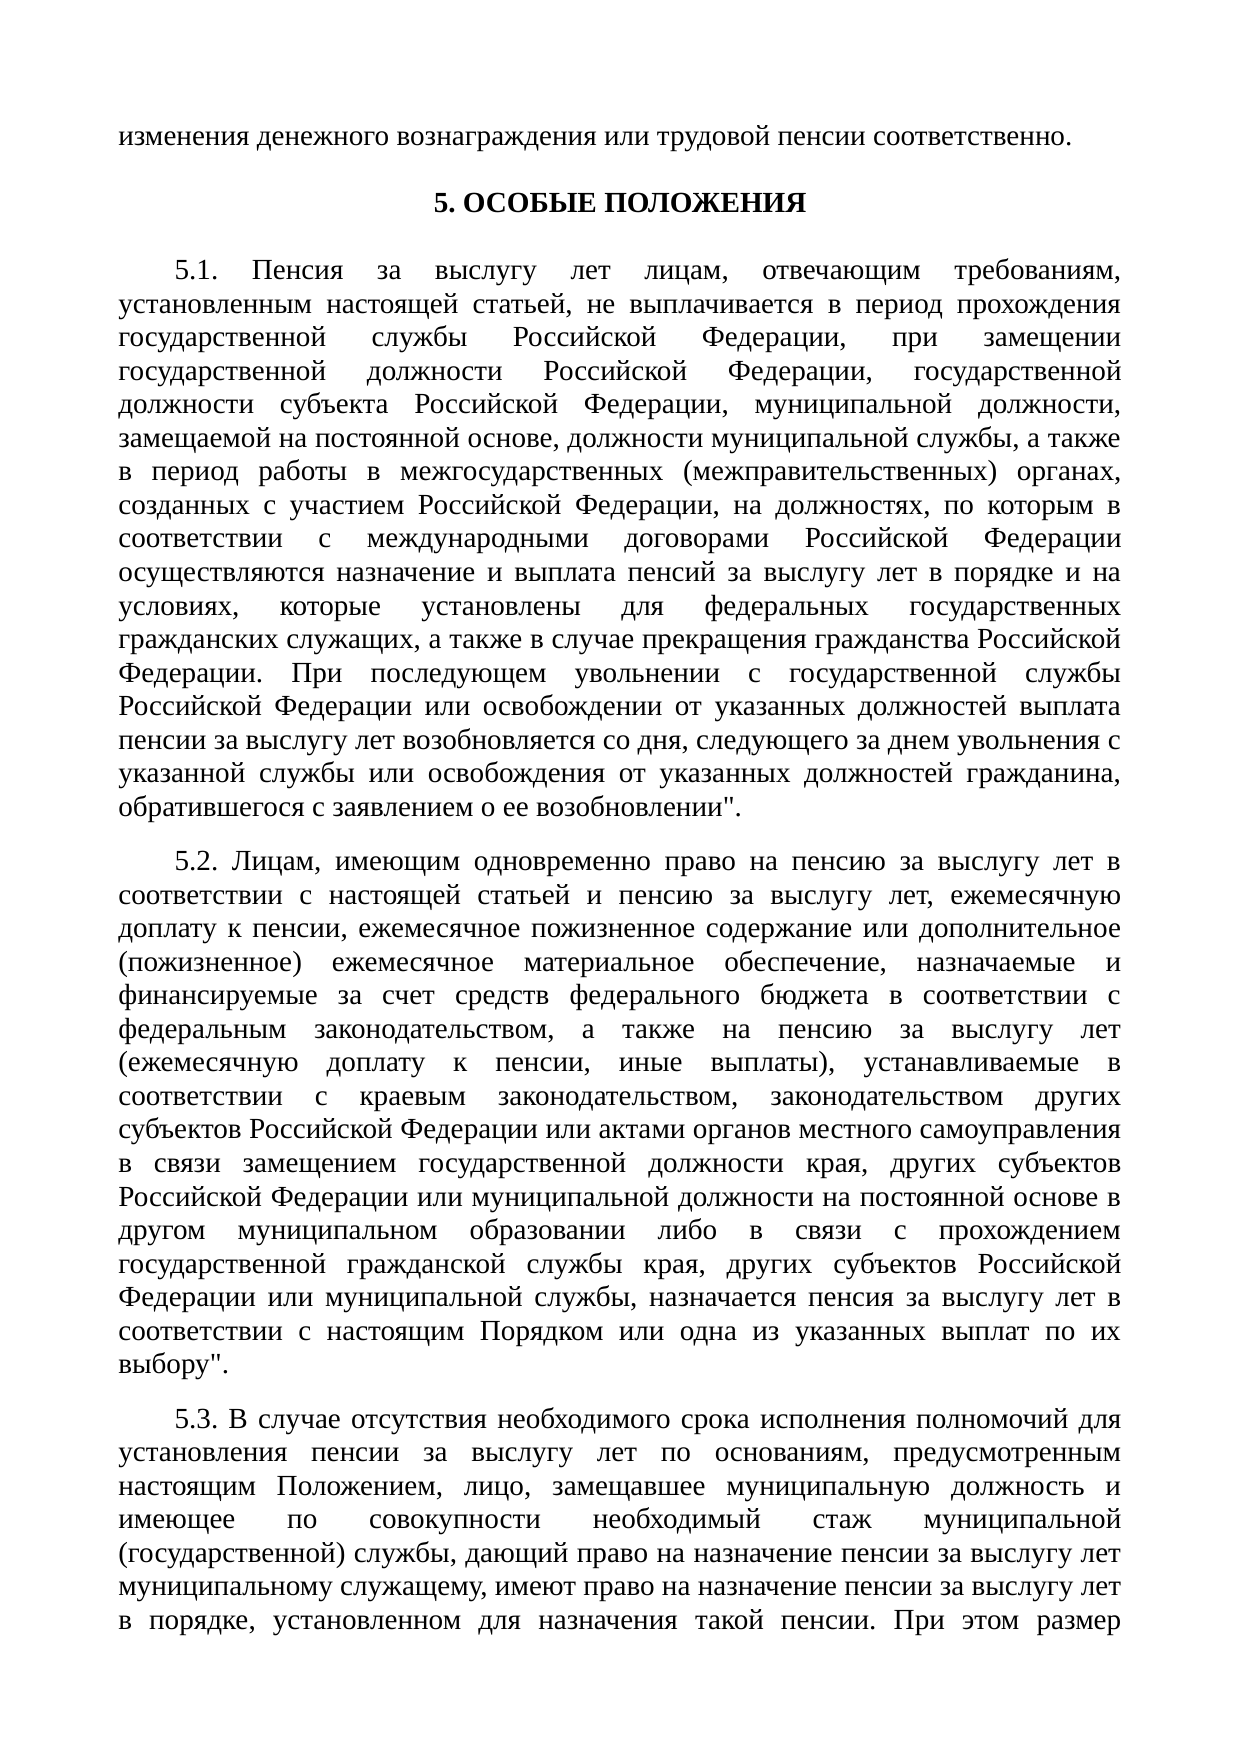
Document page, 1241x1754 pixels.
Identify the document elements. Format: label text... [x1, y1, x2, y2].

text 5.1. Пенсия за выслугу лет лицам, отвечающим требованиям, установленным настоящей статьей, не выплачивается в период прохождения государственной службы Российской Федерации, при замещении государственной должности Российской Федерации, государственной должности субъекта Российской Федерации, муниципальной должности, замещаемой на постоянной основе, должности муниципальной службы, а также в период работы в межгосударственных (межправительственных) органах, созданных с участием Российской Федерации, на должностях, по которым в соответствии с международными договорами Российской Федерации осуществляются назначение и выплата пенсий за выслугу лет в порядке и на условиях, которые установлены для федеральных государственных гражданских служащих, а также в случае прекращения гражданства Российской Федерации. При последующем увольнении с государственной службы Российской Федерации или освобождении от указанных должностей выплата пенсии за выслугу лет возобновляется со дня, следующего за днем увольнения с указанной службы или освобождения от указанных должностей гражданина, обратившегося с заявлением о ее возобновлении". [118, 252, 1122, 822]
text 5.3. В случае отсутствия необходимого срока исполнения полномочий для установления пенсии за выслугу лет по основаниям, предусмотренным настоящим Положением, лицо, замещавшее муниципальную должность и имеющее по совокупности необходимый стаж муниципальной (государственной) службы, дающий право на назначение пенсии за выслугу лет муниципальному служащему, имеют право на назначение пенсии за выслугу лет в порядке, установленном для назначения такой пенсии. При этом размер [118, 1401, 1122, 1636]
text 5. ОСОБЫЕ ПОЛОЖЕНИЯ [118, 185, 1122, 219]
text 5.2. Лицам, имеющим одновременно право на пенсию за выслугу лет в соответствии с настоящей статьей и пенсию за выслугу лет, ежемесячную доплату к пенсии, ежемесячное пожизненное содержание или дополнительное (пожизненное) ежемесячное материальное обеспечение, назначаемые и финансируемые за счет средств федерального бюджета в соответствии с федеральным законодательством, а также на пенсию за выслугу лет (ежемесячную доплату к пенсии, иные выплаты), устанавливаемые в соответствии с краевым законодательством, законодательством других субъектов Российской Федерации или актами органов местного самоуправления в связи замещением государственной должности края, других субъектов Российской Федерации или муниципальной должности на постоянной основе в другом муниципальном образовании либо в связи с прохождением государственной гражданской службы края, других субъектов Российской Федерации или муниципальной службы, назначается пенсия за выслугу лет в соответствии с настоящим Порядком или одна из указанных выплат по их выбору". [118, 843, 1122, 1380]
text изменения денежного вознаграждения или трудовой пенсии соответственно. [118, 118, 1122, 152]
